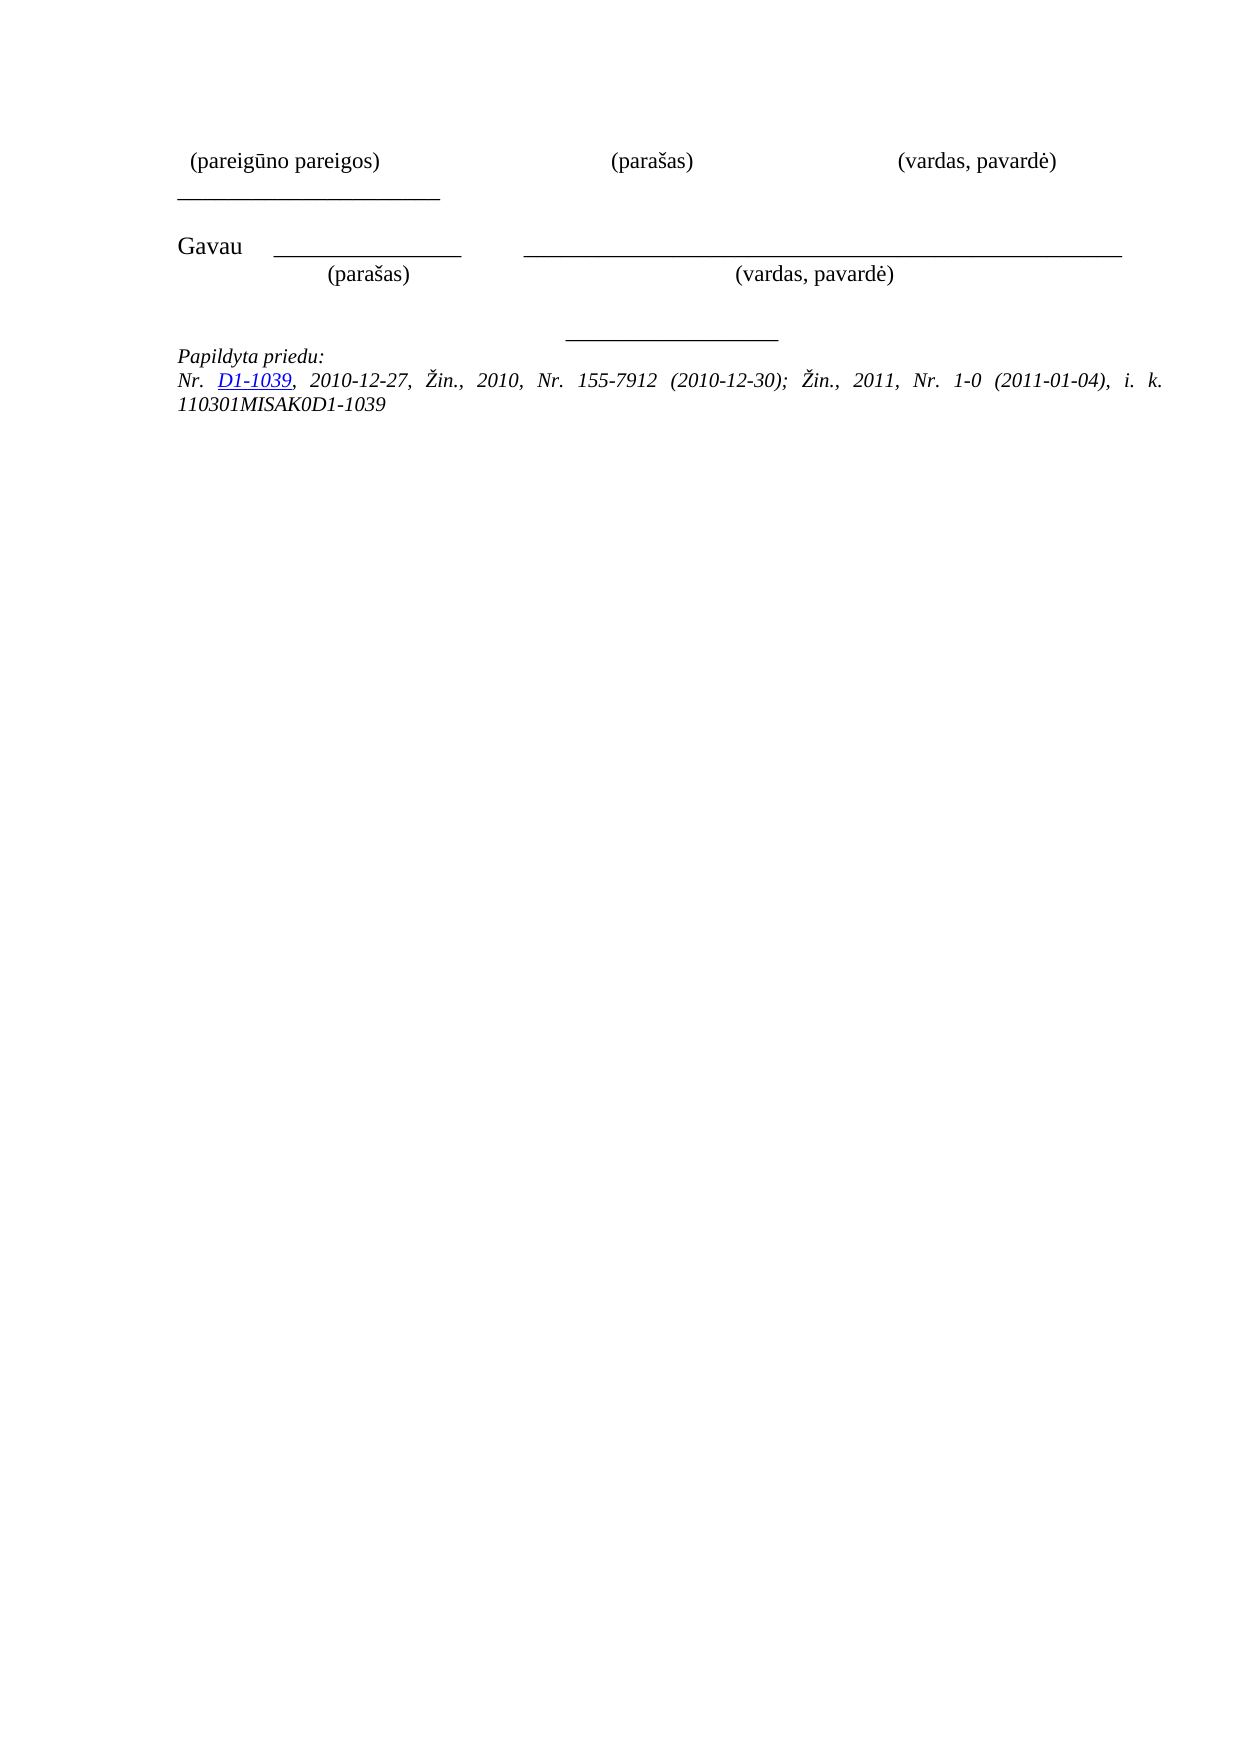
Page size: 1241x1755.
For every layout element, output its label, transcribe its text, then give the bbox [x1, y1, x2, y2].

text Gavau _______________ [177, 231, 1166, 260]
text _________________ [177, 315, 1166, 344]
text Nr. D1-1039, 2010-12-27, Žin., 2010, Nr. 155-7912 (2010-12-30); Žin., 2011, Nr. 1-0 (2011-01-04), i. k. 110301MISAK0D1-1039 [177, 368, 1166, 416]
text (pareigūno pareigos) (parašas) (vardas, pavardė) [190, 148, 1166, 174]
text Papildyta priedu: [177, 344, 1166, 368]
text (parašas) (vardas, pavardė) [327, 260, 1166, 287]
text _____________________ [177, 174, 1166, 203]
